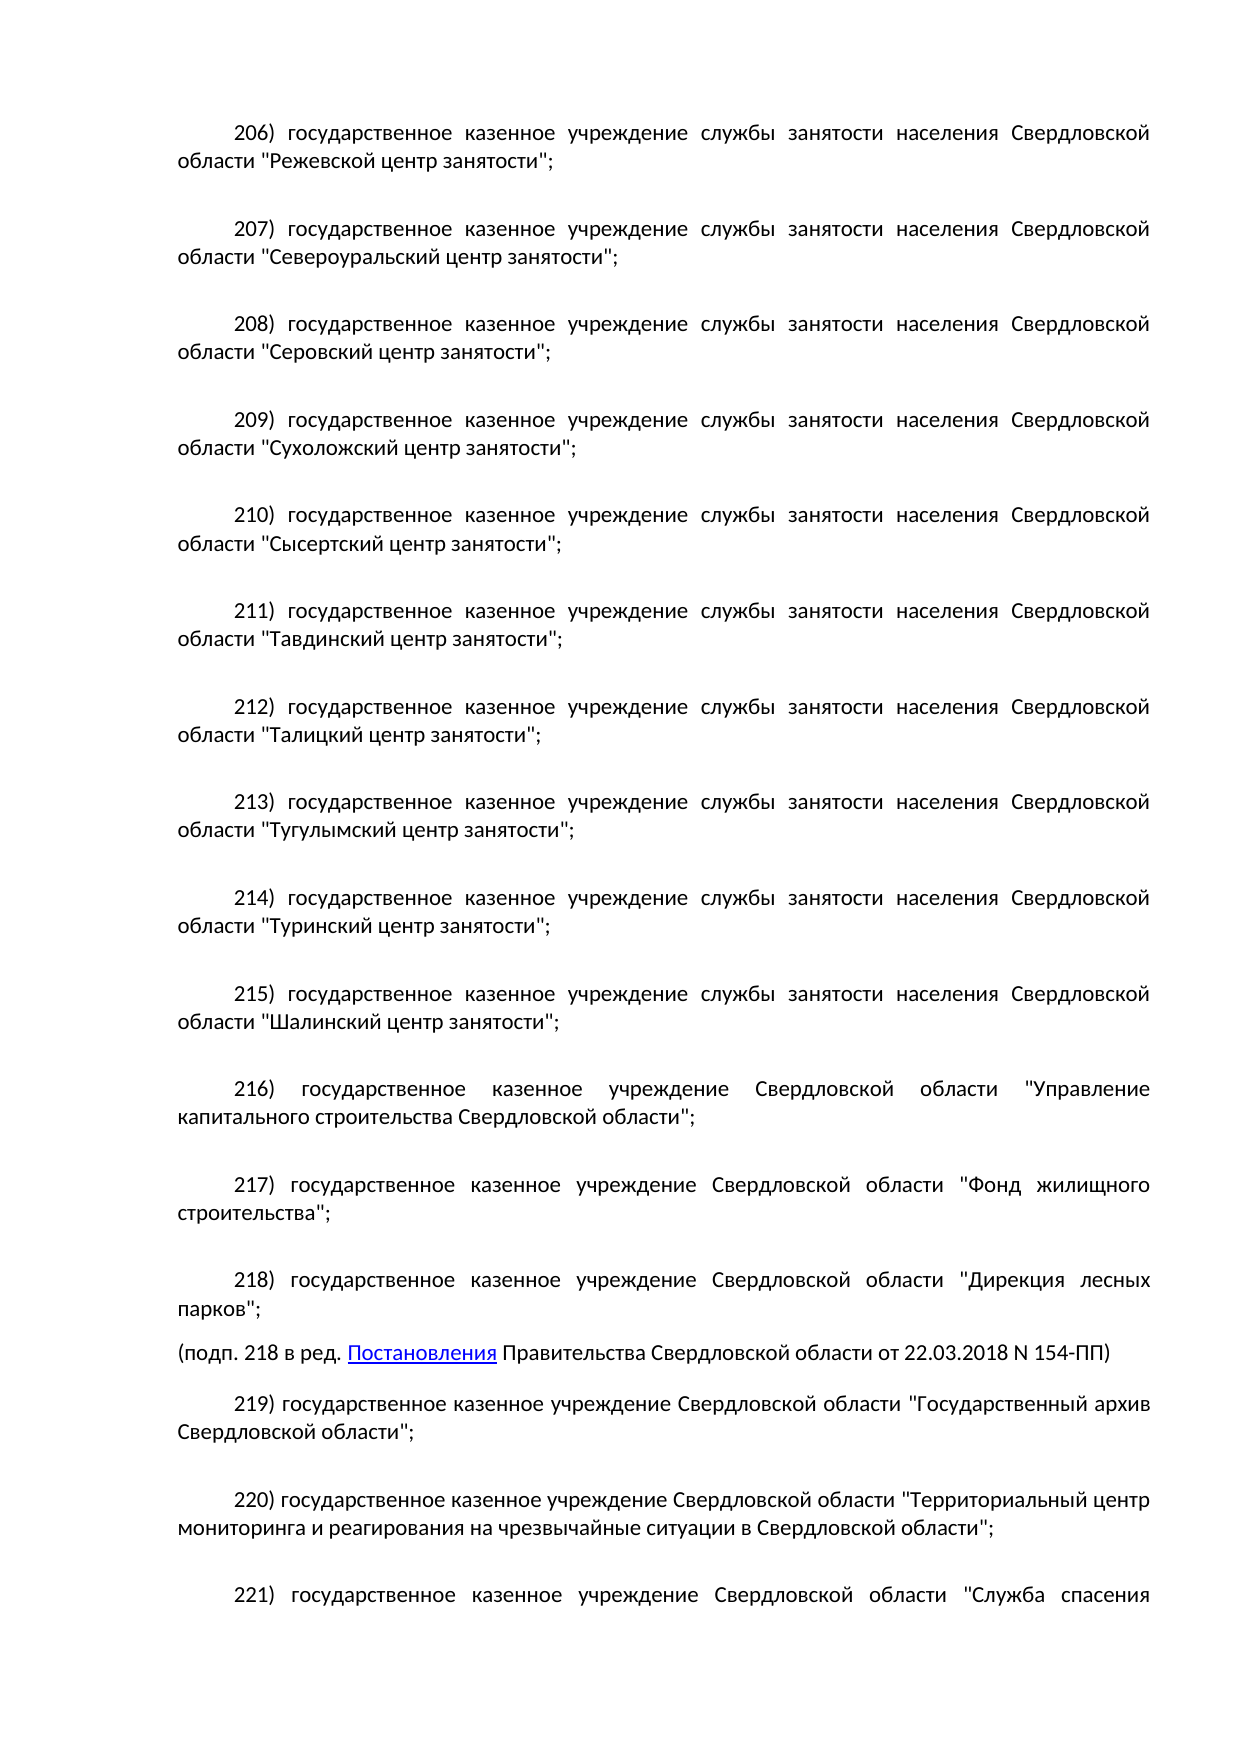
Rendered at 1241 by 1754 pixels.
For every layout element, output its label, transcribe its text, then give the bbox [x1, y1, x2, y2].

text 214) государственное казенное учреждение службы занятости населения Свердловской области "Туринский центр занятости"; [177, 883, 1152, 939]
text 209) государственное казенное учреждение службы занятости населения Свердловской области "Сухоложский центр занятости"; [177, 405, 1152, 461]
text 212) государственное казенное учреждение службы занятости населения Свердловской области "Талицкий центр занятости"; [177, 692, 1152, 748]
text 211) государственное казенное учреждение службы занятости населения Свердловской области "Тавдинский центр занятости"; [177, 596, 1152, 652]
text 219) государственное казенное учреждение Свердловской области "Государственный архив Свердловской области"; [177, 1389, 1152, 1445]
text 218) государственное казенное учреждение Свердловской области "Дирекция лесных парков"; [177, 1266, 1152, 1322]
text 221) государственное казенное учреждение Свердловской области "Служба спасения [177, 1581, 1152, 1608]
text 215) государственное казенное учреждение службы занятости населения Свердловской области "Шалинский центр занятости"; [177, 979, 1152, 1035]
text (подп. 218 в ред. Постановления Правительства Свердловской области от 22.03.2018 N 154-ПП) [177, 1338, 1152, 1366]
text 206) государственное казенное учреждение службы занятости населения Свердловской области "Режевской центр занятости"; [177, 118, 1152, 174]
text 217) государственное казенное учреждение Свердловской области "Фонд жилищного строительства"; [177, 1170, 1152, 1226]
text 213) государственное казенное учреждение службы занятости населения Свердловской области "Тугулымский центр занятости"; [177, 787, 1152, 843]
text 208) государственное казенное учреждение службы занятости населения Свердловской области "Серовский центр занятости"; [177, 309, 1152, 365]
text 220) государственное казенное учреждение Свердловской области "Территориальный центр мониторинга и реагирования на чрезвычайные ситуации в Свердловской области"; [177, 1485, 1152, 1541]
text 210) государственное казенное учреждение службы занятости населения Свердловской области "Сысертский центр занятости"; [177, 501, 1152, 557]
text 207) государственное казенное учреждение службы занятости населения Свердловской области "Североуральский центр занятости"; [177, 214, 1152, 270]
text 216) государственное казенное учреждение Свердловской области "Управление капитального строительства Свердловской области"; [177, 1074, 1152, 1130]
